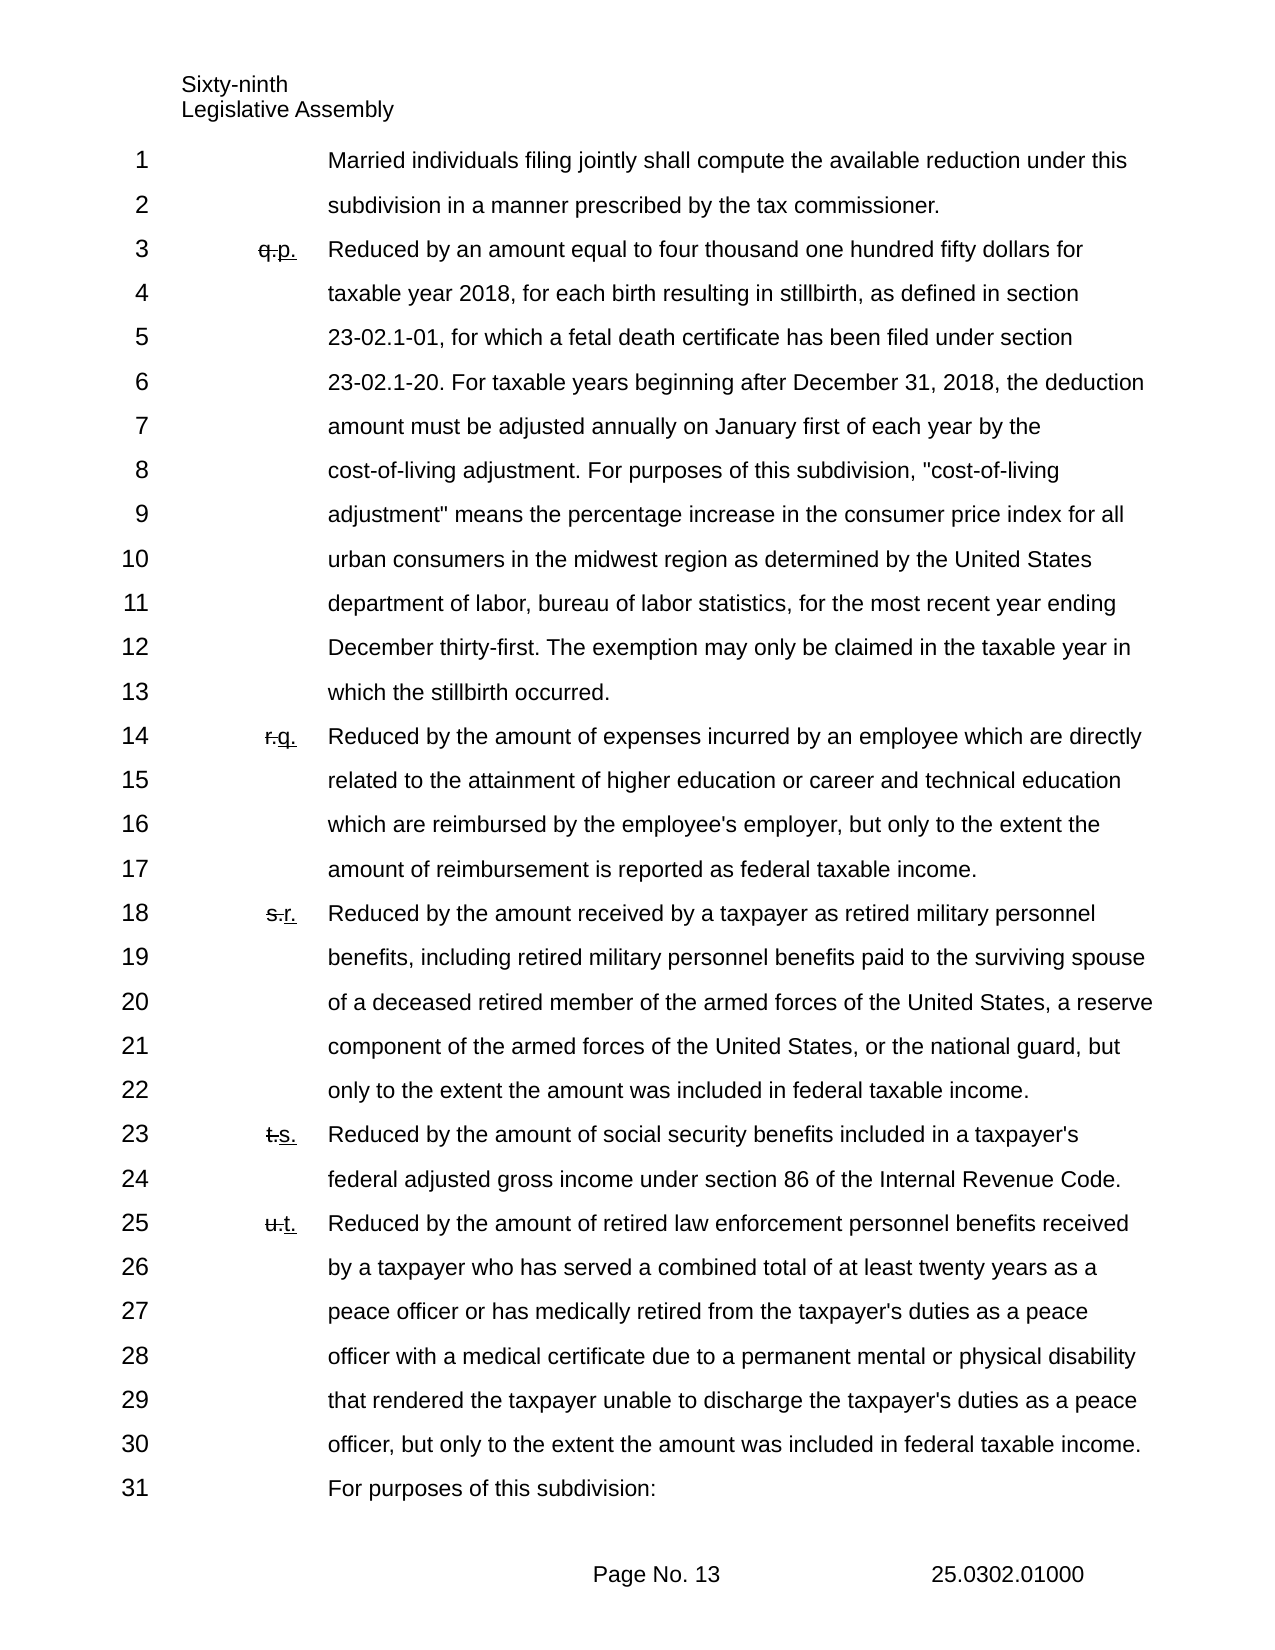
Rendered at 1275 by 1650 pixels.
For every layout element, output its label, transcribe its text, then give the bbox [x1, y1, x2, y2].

text r.q. Reduced by the amount of expenses incurred by an employee which are directly related to the attainment of higher education or career and technical education which are reimbursed by the employee's employer, but only to the extent the amount of reimbursement is reported as federal taxable income. [181, 709, 1154, 886]
text q.p. Reduced by an amount equal to four thousand one hundred fifty dollars for taxable year 2018, for each birth resulting in stillbirth, as defined in section 23‑02.1‑01, for which a fetal death certificate has been filed under section 23‑02.1‑20. For taxable years beginning after December 31, 2018, the deduction amount must be adjusted annually on January first of each year by the cost‑of‑living adjustment. For purposes of this subdivision, "cost‑of‑living adjustment" means the percentage increase in the consumer price index for all urban consumers in the midwest region as determined by the United States department of labor, bureau of labor statistics, for the most recent year ending December thirty-first. The exemption may only be claimed in the taxable year in which the stillbirth occurred. [181, 222, 1154, 709]
text u.t. Reduced by the amount of retired law enforcement personnel benefits received by a taxpayer who has served a combined total of at least twenty years as a peace officer or has medically retired from the taxpayer's duties as a peace officer with a medical certificate due to a permanent mental or physical disability that rendered the taxpayer unable to discharge the taxpayer's duties as a peace officer, but only to the extent the amount was included in federal taxable income. For purposes of this subdivision: [181, 1196, 1154, 1506]
text t.s. Reduced by the amount of social security benefits included in a taxpayer's federal adjusted gross income under section 86 of the Internal Revenue Code. [181, 1107, 1154, 1196]
text s.r. Reduced by the amount received by a taxpayer as retired military personnel benefits, including retired military personnel benefits paid to the surviving spouse of a deceased retired member of the armed forces of the United States, a reserve component of the armed forces of the United States, or the national guard, but only to the extent the amount was included in federal taxable income. [181, 886, 1154, 1107]
text Married individuals filing jointly shall compute the available reduction under this subdivision in a manner prescribed by the tax commissioner. [181, 133, 1154, 222]
